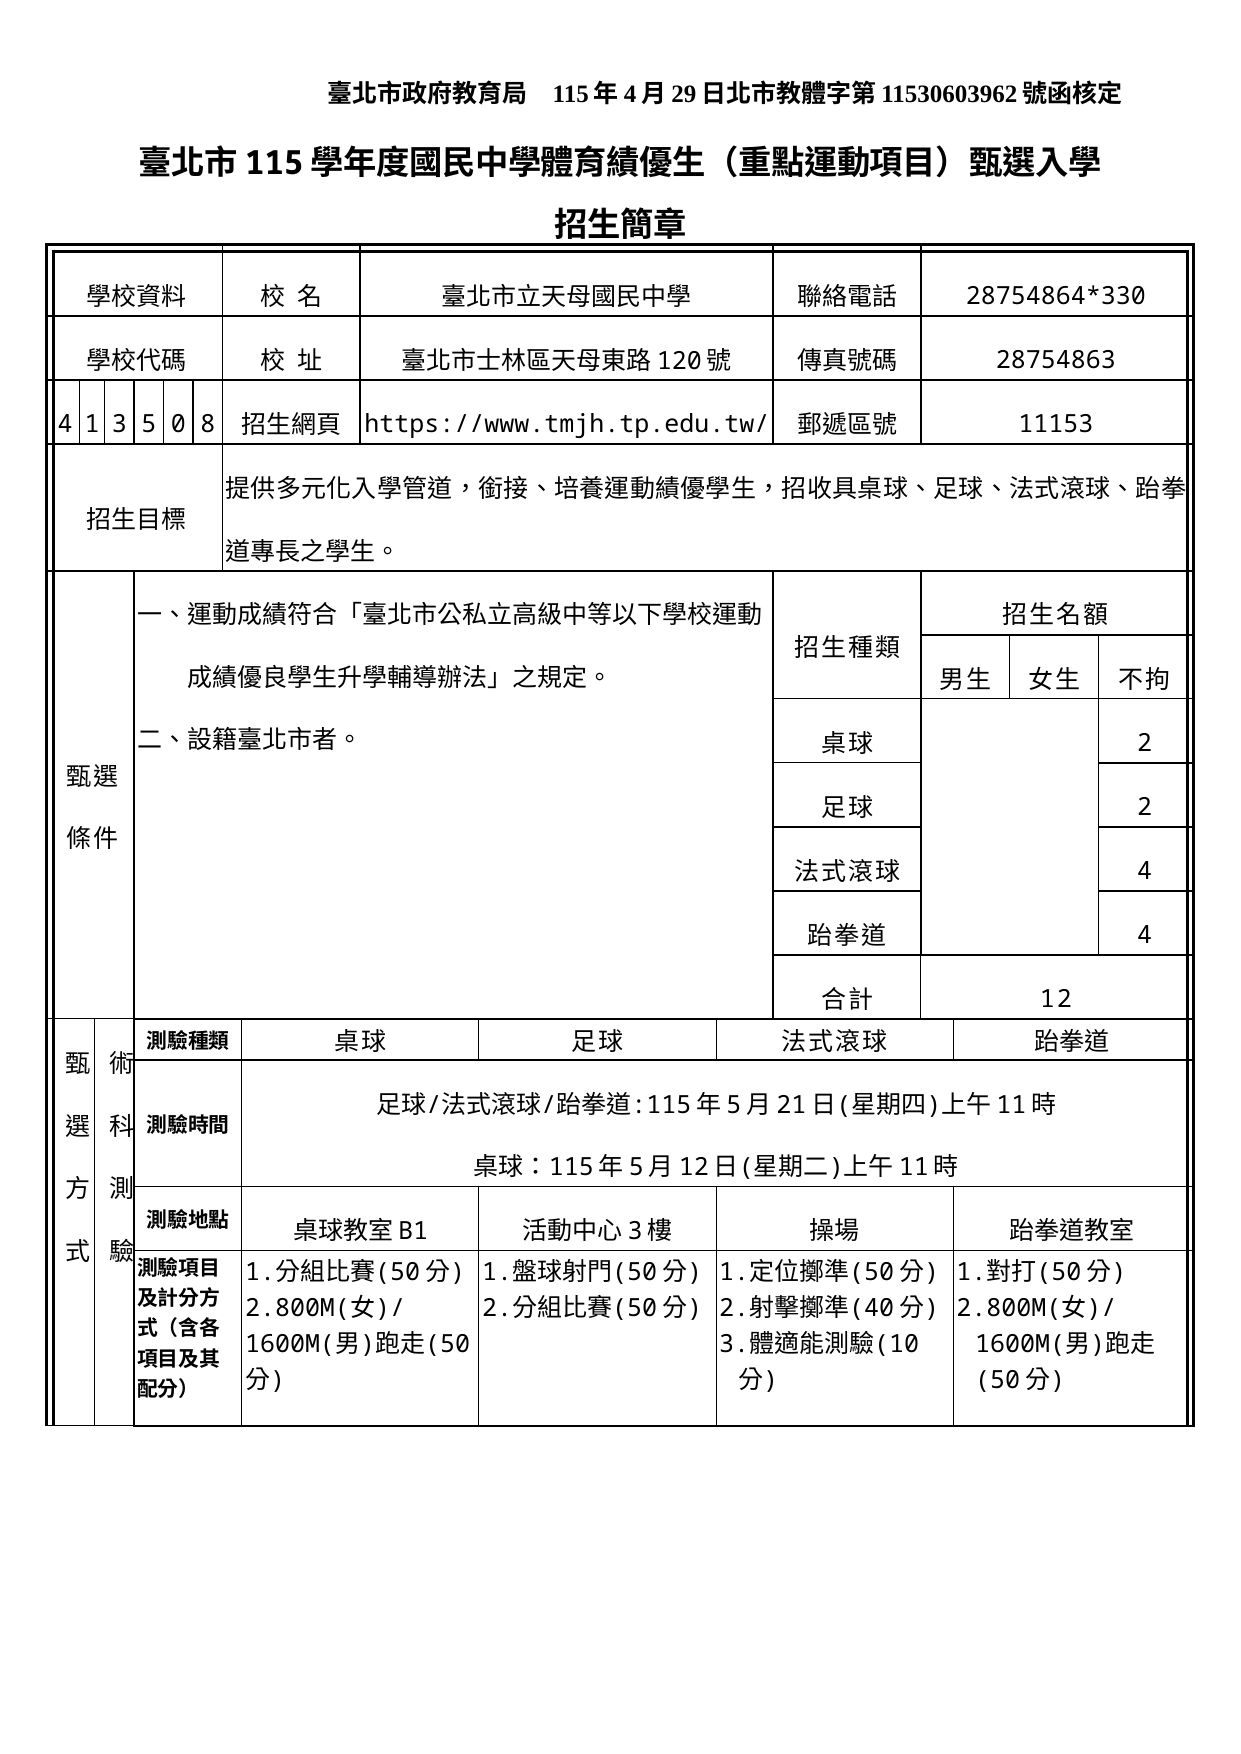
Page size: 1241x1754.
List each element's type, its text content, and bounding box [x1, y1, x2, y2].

table_cell 桌球 [242, 1020, 478, 1059]
table_cell 桌球 [774, 699, 920, 762]
table_header 學校資料 [50, 246, 222, 315]
table_cell 足球 [774, 763, 920, 826]
table_cell 4 [1099, 892, 1186, 954]
table_cell 合計 [774, 956, 920, 1018]
table_header [774, 246, 920, 250]
table_header 28754864*330 [922, 246, 1190, 315]
table_cell 學校代碼 [55, 317, 222, 379]
table_cell 法式滾球 [717, 1020, 953, 1059]
table_cell 跆拳道 [774, 892, 920, 954]
table_cell 女生 [1010, 636, 1098, 698]
table_header 聯絡電話 [774, 253, 920, 315]
table_cell 甄選條件 [55, 572, 133, 1018]
table_cell 測驗時間 [135, 1061, 241, 1186]
table_cell 0 [164, 381, 192, 443]
table_cell 一、運動成績符合「臺北市公私立高級中等以下學校運動成績優良學生升學輔導辦法」之規定。 二、設籍臺北市者。 [135, 572, 772, 1018]
table_cell 1.分組比賽(50分) 2.800M(女)/1600M(男)跑走(50分) [242, 1251, 478, 1425]
table_cell 術科測驗 [95, 1019, 133, 1425]
table_cell 4 [55, 381, 79, 443]
table_cell 2 [1099, 699, 1186, 762]
table_header [361, 246, 772, 250]
table_cell 1 [80, 381, 104, 443]
table_cell 12 [921, 956, 1186, 1018]
table_cell 測驗種類 [135, 1020, 241, 1059]
table_cell 跆拳道 [954, 1020, 1186, 1059]
table_cell 操場 [717, 1187, 953, 1249]
table_cell 校 址 [223, 317, 359, 379]
table_cell 招生網頁 [223, 381, 359, 443]
table_cell 法式滾球 [774, 828, 920, 890]
table_cell https://www.tmjh.tp.edu.tw/ [361, 381, 772, 443]
table_cell 桌球教室B1 [242, 1187, 478, 1249]
table_cell 測驗項目及計分方式（含各項目及其配分） [135, 1251, 241, 1425]
table_cell 提供多元化入學管道，銜接、培養運動績優學生，招收具桌球、足球、法式滾球、跆拳道專長之學生。 [223, 445, 1186, 570]
table_cell 1.定位擲準(50分) 2.射擊擲準(40分) 3.體適能測驗(10分) [717, 1251, 953, 1425]
table_cell 跆拳道教室 [954, 1187, 1186, 1249]
table_header [223, 246, 359, 250]
table_cell 招生種類 [774, 572, 920, 698]
table_cell 活動中心3樓 [479, 1187, 716, 1249]
table_cell 招生名額 [922, 572, 1186, 634]
table_cell 臺北市士林區天母東路120號 [361, 317, 772, 379]
table_cell 2 [1099, 764, 1186, 826]
table_cell 3 [105, 381, 133, 443]
table_cell 11153 [922, 381, 1186, 443]
table_cell 28754863 [922, 317, 1186, 379]
table_cell 1.對打(50分) 2.800M(女)/1600M(男)跑走(50分) [954, 1251, 1186, 1425]
table_cell 8 [194, 381, 222, 443]
table_cell 5 [135, 381, 163, 443]
table_header 校 名 [223, 253, 359, 315]
table_cell 足球 [479, 1020, 716, 1059]
table_cell 測驗地點 [135, 1187, 241, 1249]
text 招生簡章 [118, 181, 1122, 243]
table_cell 甄選方式 [55, 1019, 94, 1425]
table_cell 1.盤球射門(50分) 2.分組比賽(50分) [479, 1251, 716, 1425]
table_cell 傳真號碼 [774, 317, 920, 379]
table_cell 足球/法式滾球/跆拳道:115年5月21日(星期四)上午11時 桌球：115年5月12日(星期二)上午11時 [242, 1061, 1186, 1186]
table_cell [922, 699, 1098, 954]
table_header 臺北市立天母國民中學 [361, 253, 772, 315]
table_cell 4 [1099, 828, 1186, 890]
table_cell 男生 [922, 636, 1009, 698]
table_cell 郵遞區號 [774, 381, 920, 443]
table_cell 招生目標 [55, 445, 222, 570]
text 臺北市115學年度國民中學體育績優生（重點運動項目）甄選入學 [118, 118, 1122, 181]
table_cell 不拘 [1099, 636, 1186, 698]
